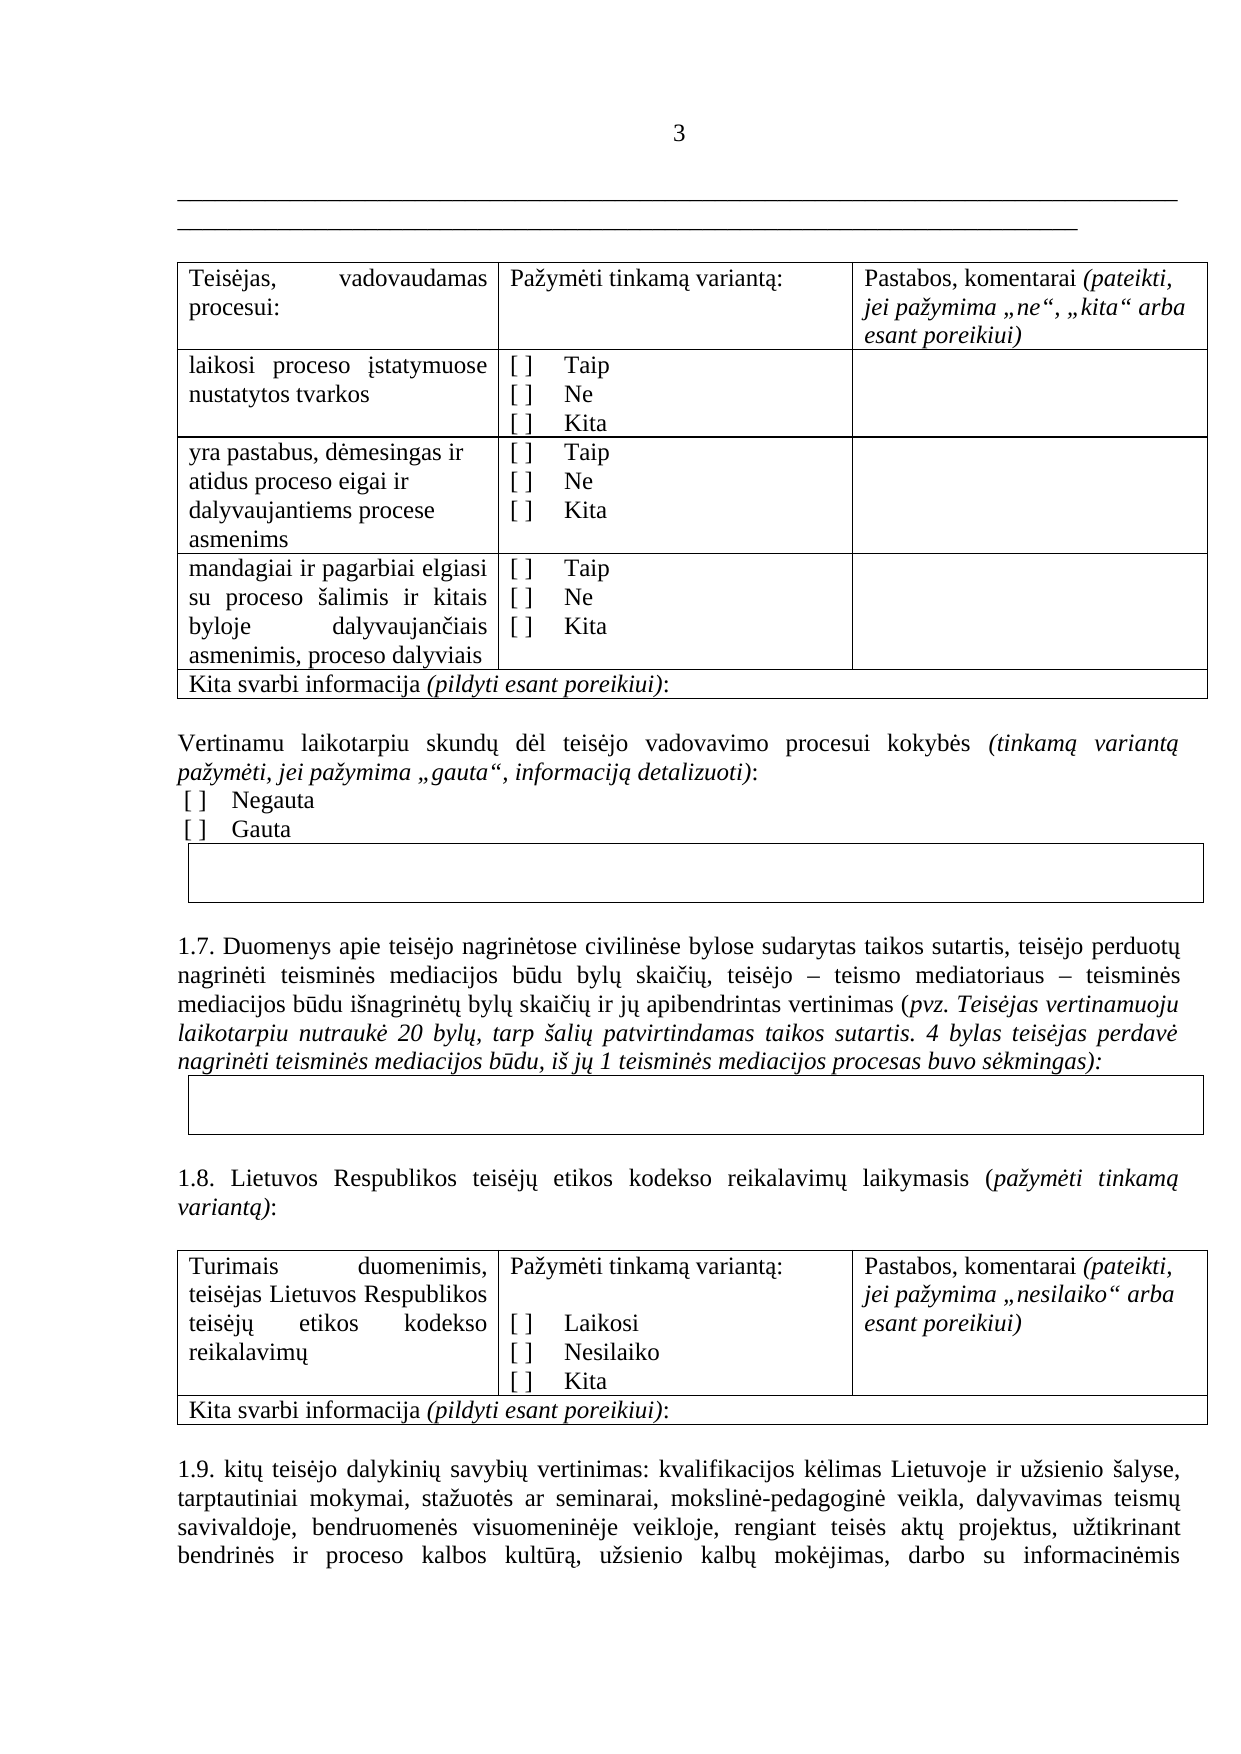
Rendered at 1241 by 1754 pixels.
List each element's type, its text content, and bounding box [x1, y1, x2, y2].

table_header Pastabos, komentarai (pateikti, jei pažymima „nesilaiko“ arba esant poreikiui) [853, 1251, 1207, 1394]
table_header [189, 1076, 1203, 1134]
text 1.8. Lietuvos Respublikos teisėjų etikos kodekso reikalavimų laikymasis (pažymėti tinkamą variantą): [177, 1163, 1181, 1221]
table_header Teisėjas, vadovaudamas procesui: [178, 263, 498, 349]
table_cell yra pastabus, dėmesingas ir atidus proceso eigai ir dalyvaujantiems procese asmenims [178, 438, 498, 552]
table_cell [853, 438, 1207, 552]
table_cell Kita svarbi informacija (pildyti esant poreikiui): [178, 1396, 1207, 1424]
table_cell [ ] Taip [ ] Ne [ ] Kita [499, 350, 852, 436]
text 1.9. kitų teisėjo dalykinių savybių vertinimas: kvalifikacijos kėlimas Lietuvoje ir užsienio šalyse, tarptautiniai mokymai, stažuotės ar seminarai, mokslinė-pedagoginė veikla, dalyvavimas teismų savivaldoje, bendruomenės visuomeninėje veikloje, rengiant teisės aktų projektus, užtikrinant bendrinės ir proceso kalbos kultūrą, užsienio kalbų mokėjimas, darbo su informacinėmis [177, 1454, 1181, 1569]
text 1.7. Duomenys apie teisėjo nagrinėtose civilinėse bylose sudarytas taikos sutartis, teisėjo perduotų nagrinėti teisminės mediacijos būdu bylų skaičių, teisėjo – teismo mediatoriaus – teisminės mediacijos būdu išnagrinėtų bylų skaičių ir jų apibendrintas vertinimas (pvz. Teisėjas vertinamuoju laikotarpiu nutraukė 20 bylų, tarp šalių patvirtindamas taikos sutartis. 4 bylas teisėjas perdavė nagrinėti teisminės mediacijos būdu, iš jų 1 teisminės mediacijos procesas buvo sėkmingas): [177, 931, 1181, 1075]
table_cell [ ] Taip [ ] Ne [ ] Kita [499, 554, 852, 668]
table_cell mandagiai ir pagarbiai elgiasi su proceso šalimis ir kitais byloje dalyvaujančiais asmenimis, proceso dalyviais [178, 554, 498, 668]
text [ ] Gauta [177, 814, 1181, 843]
table_header Pažymėti tinkamą variantą: [ ] Laikosi [ ] Nesilaiko [ ] Kita [499, 1251, 852, 1394]
table_cell laikosi proceso įstatymuose nustatytos tvarkos [178, 350, 498, 436]
table_cell [853, 350, 1207, 436]
table_header [189, 844, 1203, 902]
table_cell [ ] Taip [ ] Ne [ ] Kita [499, 438, 852, 552]
table_cell Kita svarbi informacija (pildyti esant poreikiui): [178, 670, 1207, 698]
table_header Pastabos, komentarai (pateikti, jei pažymima „ne“, „kita“ arba esant poreikiui) [853, 263, 1207, 349]
text Vertinamu laikotarpiu skundų dėl teisėjo vadovavimo procesui kokybės (tinkamą variantą pažymėti, jei pažymima „gauta“, informaciją detalizuoti): [177, 728, 1181, 786]
table_cell [853, 554, 1207, 668]
table_header Turimais duomenimis, teisėjas Lietuvos Respublikos teisėjų etikos kodekso reikalavimų [178, 1251, 498, 1394]
text ________________________________________________________________________________________________________________________________________________________ [177, 176, 1181, 233]
table_header Pažymėti tinkamą variantą: [499, 263, 852, 349]
text [ ] Negauta [177, 786, 1181, 814]
